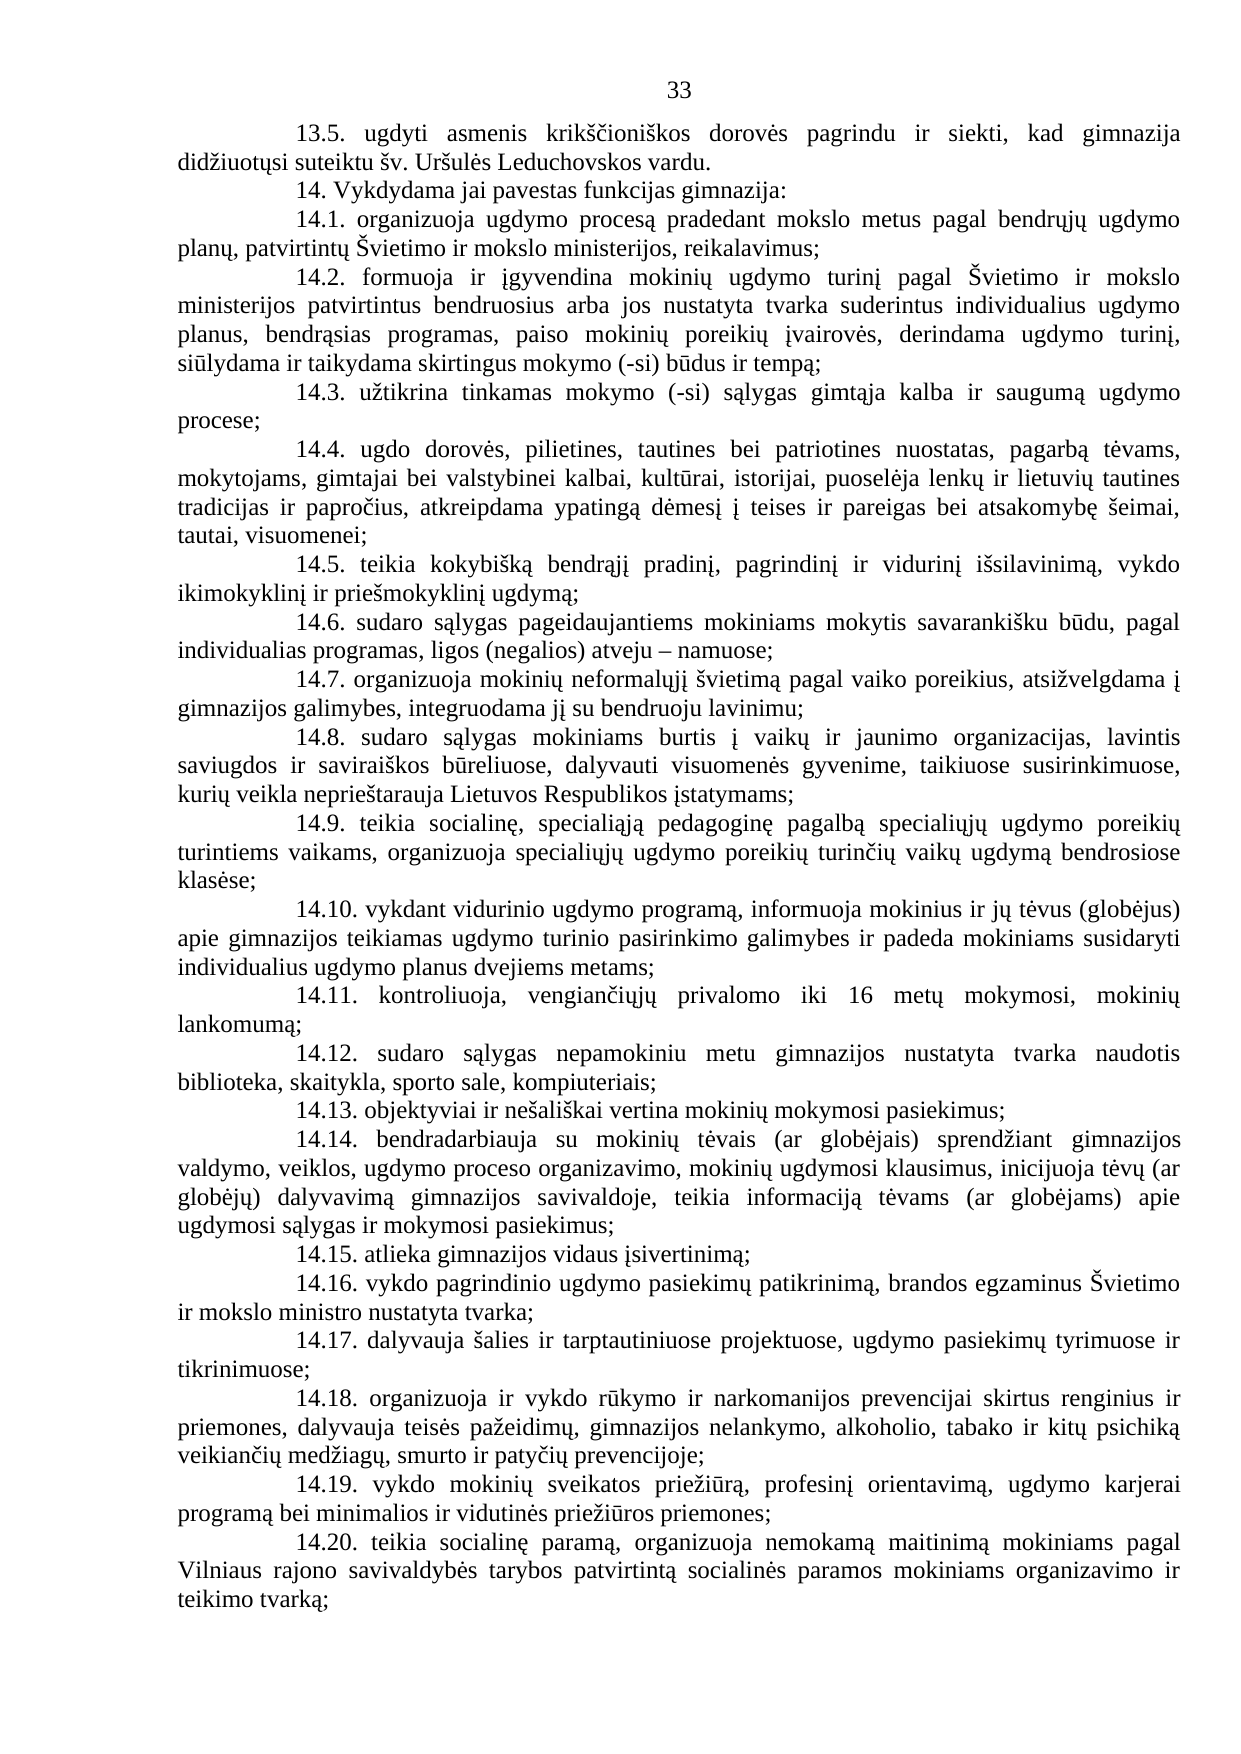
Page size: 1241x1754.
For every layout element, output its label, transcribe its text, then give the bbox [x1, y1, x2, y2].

text 14.13. objektyviai ir nešališkai vertina mokinių mokymosi pasiekimus; [177, 1096, 1181, 1124]
text 14.6. sudaro sąlygas pageidaujantiems mokiniams mokytis savarankišku būdu, pagal individualias programas, ligos (negalios) atveju – namuose; [177, 607, 1181, 664]
text 14.19. vykdo mokinių sveikatos priežiūrą, profesinį orientavimą, ugdymo karjerai programą bei minimalios ir vidutinės priežiūros priemones; [177, 1469, 1181, 1527]
text 14.18. organizuoja ir vykdo rūkymo ir narkomanijos prevencijai skirtus renginius ir priemones, dalyvauja teisės pažeidimų, gimnazijos nelankymo, alkoholio, tabako ir kitų psichiką veikiančių medžiagų, smurto ir patyčių prevencijoje; [177, 1383, 1181, 1469]
text 14. Vykdydama jai pavestas funkcijas gimnazija: [177, 176, 1181, 204]
text 14.15. atlieka gimnazijos vidaus įsivertinimą; [177, 1239, 1181, 1268]
text 14.2. formuoja ir įgyvendina mokinių ugdymo turinį pagal Švietimo ir mokslo ministerijos patvirtintus bendruosius arba jos nustatyta tvarka suderintus individualius ugdymo planus, bendrąsias programas, paiso mokinių poreikių įvairovės, derindama ugdymo turinį, siūlydama ir taikydama skirtingus mokymo (-si) būdus ir tempą; [177, 262, 1181, 377]
text 14.17. dalyvauja šalies ir tarptautiniuose projektuose, ugdymo pasiekimų tyrimuose ir tikrinimuose; [177, 1326, 1181, 1383]
text 14.16. vykdo pagrindinio ugdymo pasiekimų patikrinimą, brandos egzaminus Švietimo ir mokslo ministro nustatyta tvarka; [177, 1268, 1181, 1326]
text 14.10. vykdant vidurinio ugdymo programą, informuoja mokinius ir jų tėvus (globėjus) apie gimnazijos teikiamas ugdymo turinio pasirinkimo galimybes ir padeda mokiniams susidaryti individualius ugdymo planus dvejiems metams; [177, 894, 1181, 981]
text 14.14. bendradarbiauja su mokinių tėvais (ar globėjais) sprendžiant gimnazijos valdymo, veiklos, ugdymo proceso organizavimo, mokinių ugdymosi klausimus, inicijuoja tėvų (ar globėjų) dalyvavimą gimnazijos savivaldoje, teikia informaciją tėvams (ar globėjams) apie ugdymosi sąlygas ir mokymosi pasiekimus; [177, 1124, 1181, 1239]
text 14.1. organizuoja ugdymo procesą pradedant mokslo metus pagal bendrųjų ugdymo planų, patvirtintų Švietimo ir mokslo ministerijos, reikalavimus; [177, 204, 1181, 262]
text 14.9. teikia socialinę, specialiąją pedagoginę pagalbą specialiųjų ugdymo poreikių turintiems vaikams, organizuoja specialiųjų ugdymo poreikių turinčių vaikų ugdymą bendrosiose klasėse; [177, 808, 1181, 894]
text 14.5. teikia kokybišką bendrąjį pradinį, pagrindinį ir vidurinį išsilavinimą, vykdo ikimokyklinį ir priešmokyklinį ugdymą; [177, 549, 1181, 607]
text 14.20. teikia socialinę paramą, organizuoja nemokamą maitinimą mokiniams pagal Vilniaus rajono savivaldybės tarybos patvirtintą socialinės paramos mokiniams organizavimo ir teikimo tvarką; [177, 1527, 1181, 1613]
text 14.4. ugdo dorovės, pilietines, tautines bei patriotines nuostatas, pagarbą tėvams, mokytojams, gimtajai bei valstybinei kalbai, kultūrai, istorijai, puoselėja lenkų ir lietuvių tautines tradicijas ir papročius, atkreipdama ypatingą dėmesį į teises ir pareigas bei atsakomybę šeimai, tautai, visuomenei; [177, 434, 1181, 549]
text 14.8. sudaro sąlygas mokiniams burtis į vaikų ir jaunimo organizacijas, lavintis saviugdos ir saviraiškos būreliuose, dalyvauti visuomenės gyvenime, taikiuose susirinkimuose, kurių veikla neprieštarauja Lietuvos Respublikos įstatymams; [177, 722, 1181, 808]
text 14.3. užtikrina tinkamas mokymo (-si) sąlygas gimtąja kalba ir saugumą ugdymo procese; [177, 377, 1181, 434]
text 13.5. ugdyti asmenis krikščioniškos dorovės pagrindu ir siekti, kad gimnazija didžiuotųsi suteiktu šv. Uršulės Leduchovskos vardu. [177, 118, 1181, 176]
text 14.7. organizuoja mokinių neformalųjį švietimą pagal vaiko poreikius, atsižvelgdama į gimnazijos galimybes, integruodama jį su bendruoju lavinimu; [177, 664, 1181, 722]
text 14.11. kontroliuoja, vengiančiųjų privalomo iki 16 metų mokymosi, mokinių lankomumą; [177, 981, 1181, 1038]
text 14.12. sudaro sąlygas nepamokiniu metu gimnazijos nustatyta tvarka naudotis biblioteka, skaitykla, sporto sale, kompiuteriais; [177, 1038, 1181, 1096]
